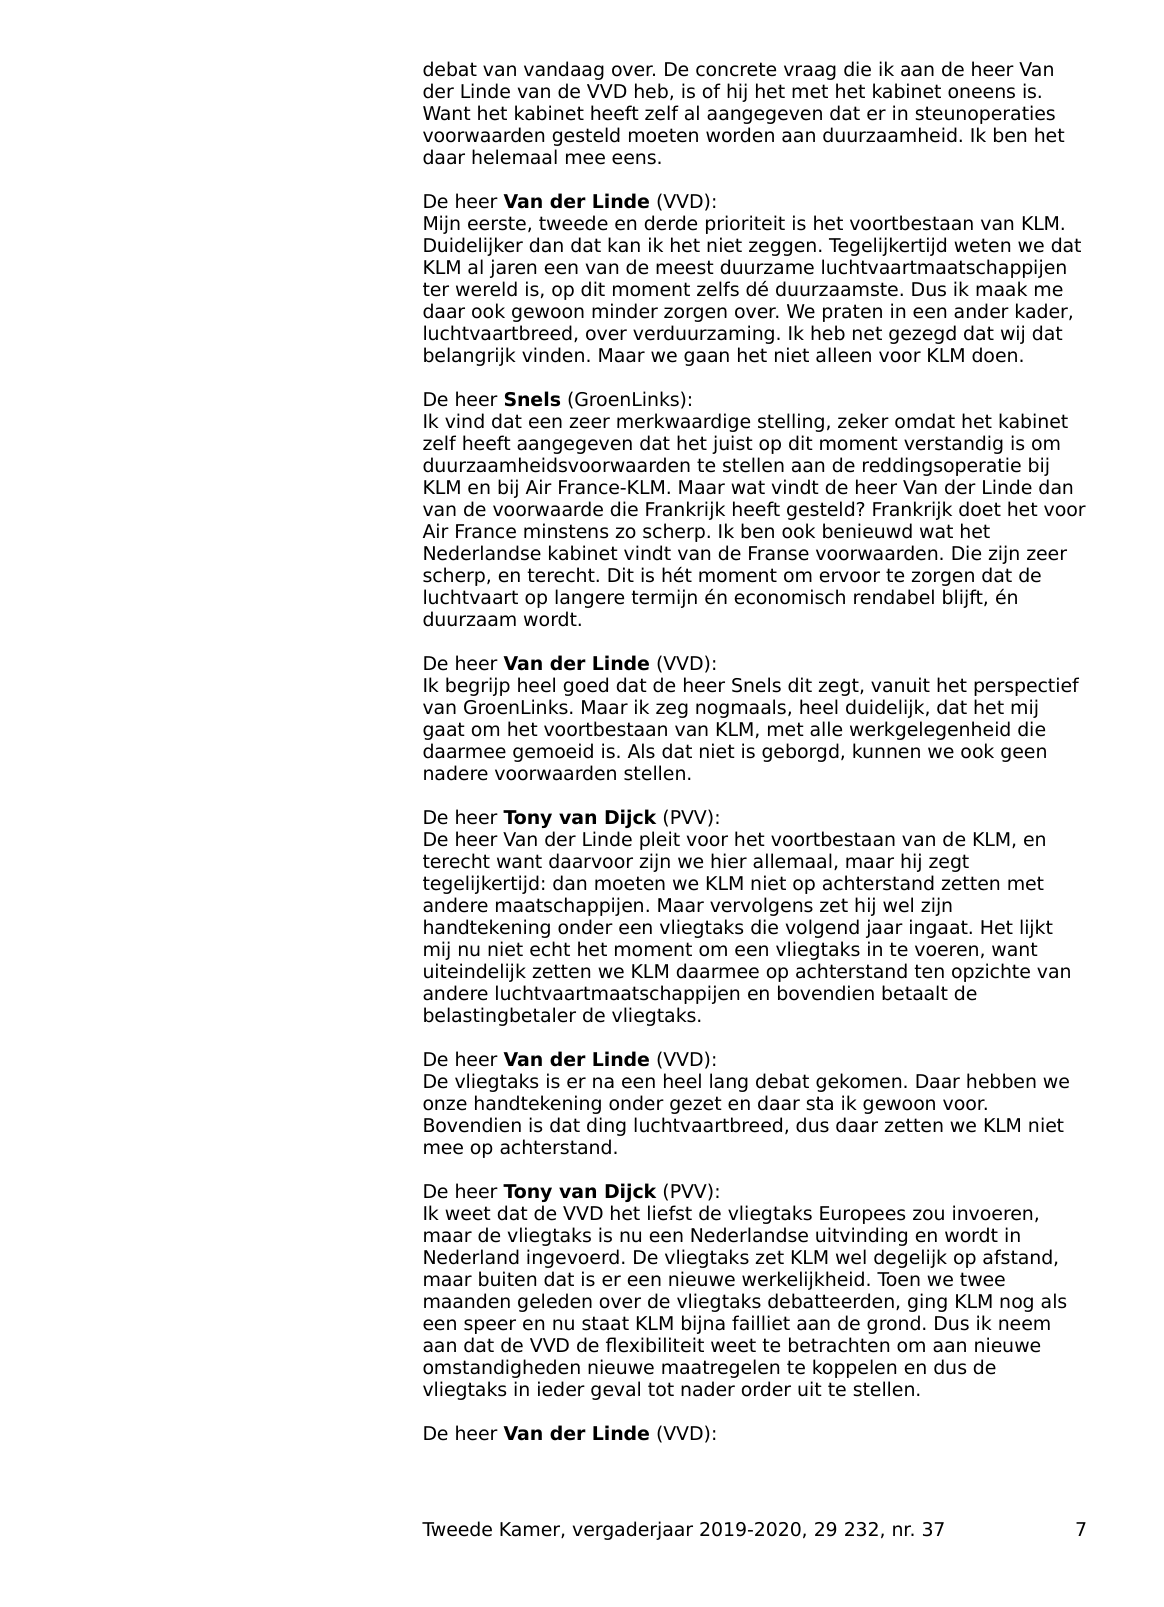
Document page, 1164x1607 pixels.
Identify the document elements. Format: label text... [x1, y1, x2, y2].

text De heer Van der Linde (VVD): [422, 191, 1087, 213]
text Mijn eerste, tweede en derde prioriteit is het voortbestaan van KLM. Duidelijker dan dat kan ik het niet zeggen. Tegelijkertijd weten we dat KLM al jaren een van de meest duurzame luchtvaartmaatschappijen ter wereld is, op dit moment zelfs dé duurzaamste. Dus ik maak me daar ook gewoon minder zorgen over. We praten in een ander kader, luchtvaartbreed, over verduurzaming. Ik heb net gezegd dat wij dat belangrijk vinden. Maar we gaan het niet alleen voor KLM doen. [422, 213, 1087, 367]
text De heer Tony van Dijck (PVV): [422, 807, 1087, 829]
text debat van vandaag over. De concrete vraag die ik aan de heer Van der Linde van de VVD heb, is of hij het met het kabinet oneens is. Want het kabinet heeft zelf al aangegeven dat er in steunoperaties voorwaarden gesteld moeten worden aan duurzaamheid. Ik ben het daar helemaal mee eens. [422, 59, 1087, 169]
text Ik vind dat een zeer merkwaardige stelling, zeker omdat het kabinet zelf heeft aangegeven dat het juist op dit moment verstandig is om duurzaamheidsvoorwaarden te stellen aan de reddingsoperatie bij KLM en bij Air France-KLM. Maar wat vindt de heer Van der Linde dan van de voorwaarde die Frankrijk heeft gesteld? Frankrijk doet het voor Air France minstens zo scherp. Ik ben ook benieuwd wat het Nederlandse kabinet vindt van de Franse voorwaarden. Die zijn zeer scherp, en terecht. Dit is hét moment om ervoor te zorgen dat de luchtvaart op langere termijn én economisch rendabel blijft, én duurzaam wordt. [422, 411, 1087, 631]
text De heer Van der Linde (VVD): [422, 1423, 1087, 1445]
text De heer Van der Linde pleit voor het voortbestaan van de KLM, en terecht want daarvoor zijn we hier allemaal, maar hij zegt tegelijkertijd: dan moeten we KLM niet op achterstand zetten met andere maatschappijen. Maar vervolgens zet hij wel zijn handtekening onder een vliegtaks die volgend jaar ingaat. Het lijkt mij nu niet echt het moment om een vliegtaks in te voeren, want uiteindelijk zetten we KLM daarmee op achterstand ten opzichte van andere luchtvaartmaatschappijen en bovendien betaalt de belastingbetaler de vliegtaks. [422, 829, 1087, 1027]
text Ik begrijp heel goed dat de heer Snels dit zegt, vanuit het perspectief van GroenLinks. Maar ik zeg nogmaals, heel duidelijk, dat het mij gaat om het voortbestaan van KLM, met alle werkgelegenheid die daarmee gemoeid is. Als dat niet is geborgd, kunnen we ook geen nadere voorwaarden stellen. [422, 675, 1087, 785]
text De heer Van der Linde (VVD): [422, 653, 1087, 675]
text De heer Van der Linde (VVD): [422, 1049, 1087, 1071]
text De vliegtaks is er na een heel lang debat gekomen. Daar hebben we onze handtekening onder gezet en daar sta ik gewoon voor. Bovendien is dat ding luchtvaartbreed, dus daar zetten we KLM niet mee op achterstand. [422, 1071, 1087, 1159]
text De heer Tony van Dijck (PVV): [422, 1181, 1087, 1203]
text Ik weet dat de VVD het liefst de vliegtaks Europees zou invoeren, maar de vliegtaks is nu een Nederlandse uitvinding en wordt in Nederland ingevoerd. De vliegtaks zet KLM wel degelijk op afstand, maar buiten dat is er een nieuwe werkelijkheid. Toen we twee maanden geleden over de vliegtaks debatteerden, ging KLM nog als een speer en nu staat KLM bijna failliet aan de grond. Dus ik neem aan dat de VVD de flexibiliteit weet te betrachten om aan nieuwe omstandigheden nieuwe maatregelen te koppelen en dus de vliegtaks in ieder geval tot nader order uit te stellen. [422, 1203, 1087, 1401]
text De heer Snels (GroenLinks): [422, 389, 1087, 411]
